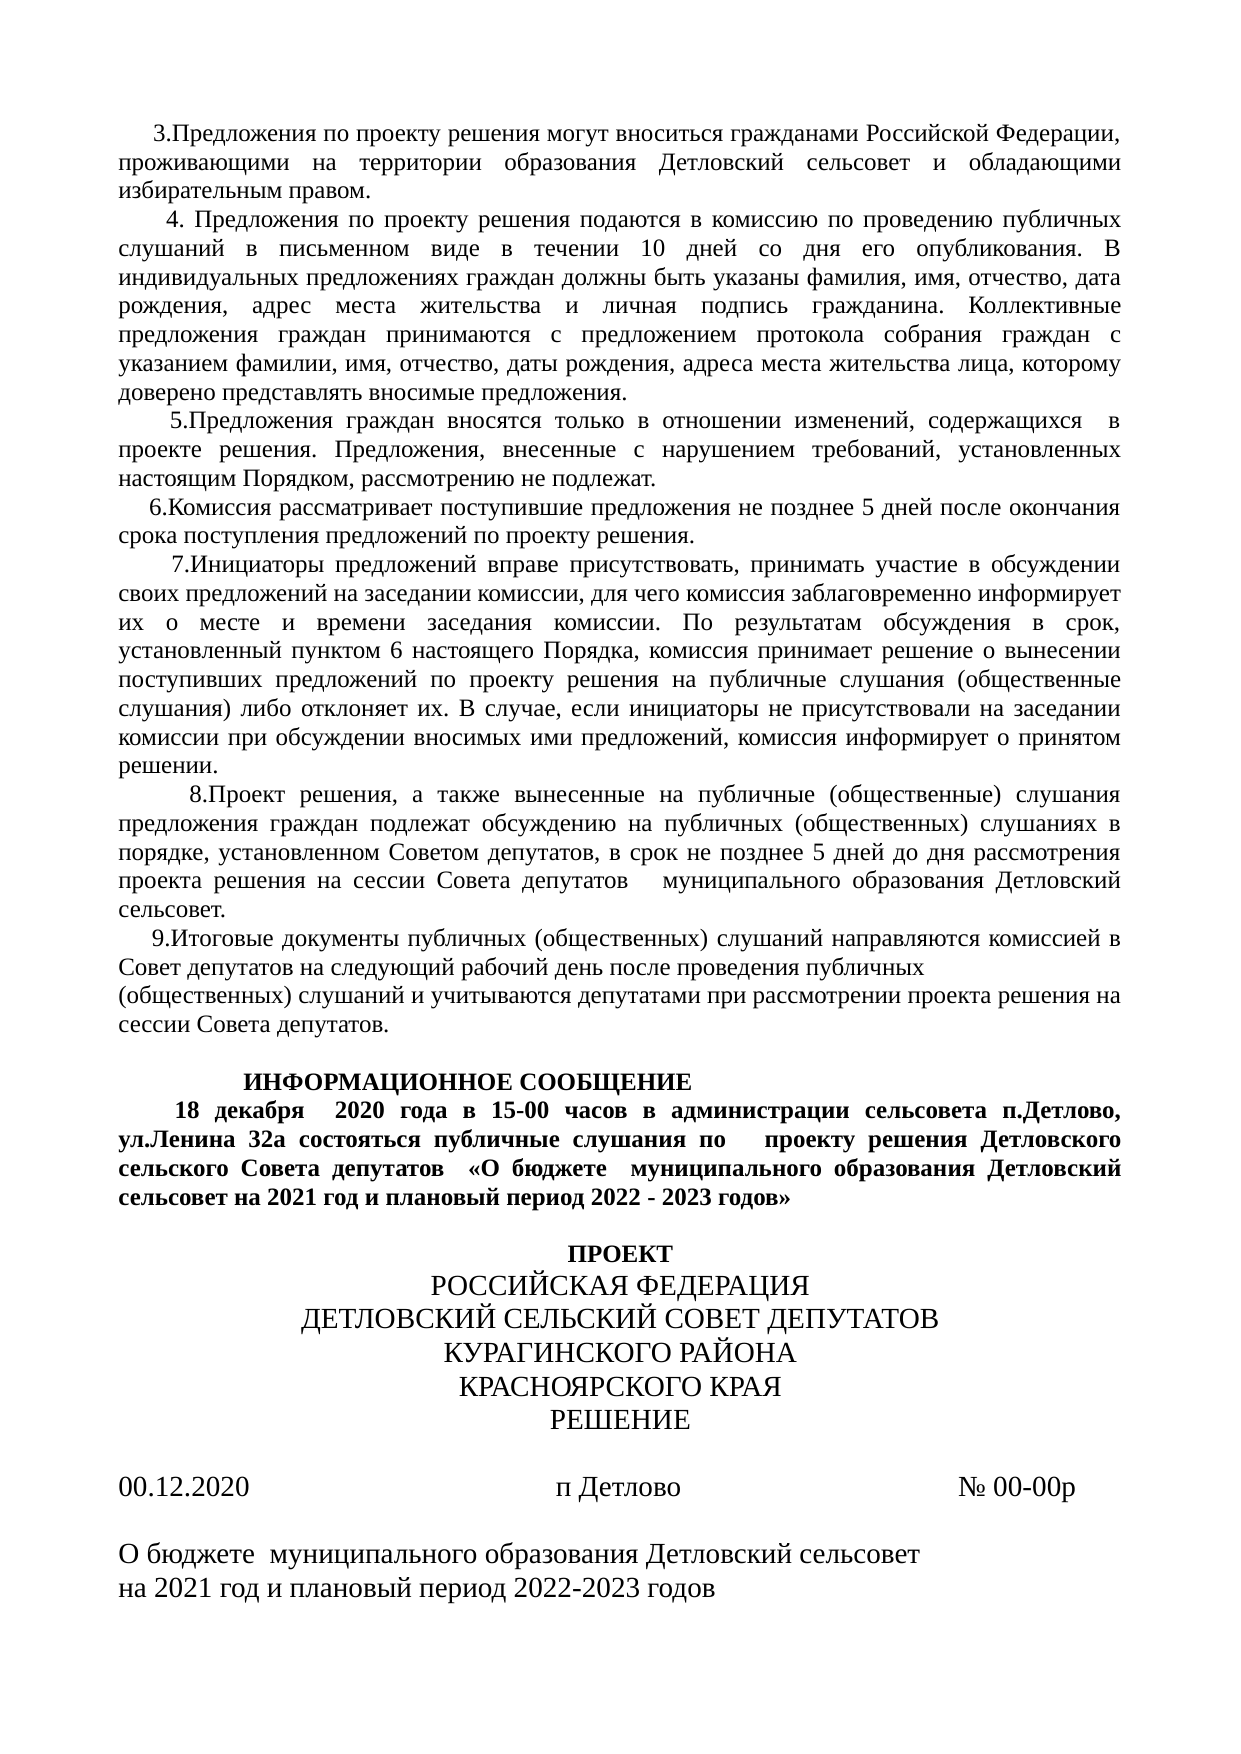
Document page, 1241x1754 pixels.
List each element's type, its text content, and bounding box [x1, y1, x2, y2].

text 4. Предложения по проекту решения подаются в комиссию по проведению публичных слушаний в письменном виде в течении 10 дней со дня его опубликования. В индивидуальных предложениях граждан должны быть указаны фамилия, имя, отчество, дата рождения, адрес места жительства и личная подпись гражданина. Коллективные предложения граждан принимаются с предложением протокола собрания граждан с указанием фамилии, имя, отчество, даты рождения, адреса места жительства лица, которому доверено представлять вносимые предложения. [118, 204, 1122, 406]
text 7.Инициаторы предложений вправе присутствовать, принимать участие в обсуждении своих предложений на заседании комиссии, для чего комиссия заблаговременно информирует их о месте и времени заседания комиссии. По результатам обсуждения в срок, установленный пунктом 6 настоящего Порядка, комиссия принимает решение о вынесении поступивших предложений по проекту решения на публичные слушания (общественные слушания) либо отклоняет их. В случае, если инициаторы не присутствовали на заседании комиссии при обсуждении вносимых ими предложений, комиссия информирует о принятом решении. [118, 549, 1122, 779]
text КУРАГИНСКОГО РАЙОНА [118, 1335, 1122, 1369]
text 18 декабря 2020 года в 15-00 часов в администрации сельсовета п.Детлово, ул.Ленина 32а состояться публичные слушания по проекту решения Детловского сельского Совета депутатов «О бюджете муниципального образования Детловский сельсовет на 2021 год и плановый период 2022 - 2023 годов» [118, 1096, 1122, 1211]
text 9.Итоговые документы публичных (общественных) слушаний направляются комиссией в Совет депутатов на следующий рабочий день после проведения публичных [118, 923, 1122, 981]
text 00.12.2020 п Детлово № 00-00р [118, 1469, 1122, 1503]
text 5.Предложения граждан вносятся только в отношении изменений, содержащихся в проекте решения. Предложения, внесенные с нарушением требований, установленных настоящим Порядком, рассмотрению не подлежат. [118, 406, 1122, 492]
text РОССИЙСКАЯ ФЕДЕРАЦИЯ [118, 1268, 1122, 1302]
text ПРОЕКТ [118, 1239, 1122, 1268]
text 6.Комиссия рассматривает поступившие предложения не позднее 5 дней после окончания срока поступления предложений по проекту решения. [118, 492, 1122, 549]
text РЕШЕНИЕ [118, 1402, 1122, 1436]
text О бюджете муниципального образования Детловский сельсовет [118, 1536, 1122, 1570]
text 8.Проект решения, а также вынесенные на публичные (общественные) слушания предложения граждан подлежат обсуждению на публичных (общественных) слушаниях в порядке, установленном Советом депутатов, в срок не позднее 5 дней до дня рассмотрения проекта решения на сессии Совета депутатов муниципального образования Детловский сельсовет. [118, 779, 1122, 923]
text на 2021 год и плановый период 2022-2023 годов [118, 1570, 1122, 1603]
text ДЕТЛОВСКИЙ СЕЛЬСКИЙ СОВЕТ ДЕПУТАТОВ [118, 1302, 1122, 1335]
text КРАСНОЯРСКОГО КРАЯ [118, 1369, 1122, 1402]
text ИНФОРМАЦИОННОЕ СООБЩЕНИЕ [118, 1067, 1122, 1096]
text 3.Предложения по проекту решения могут вноситься гражданами Российской Федерации, проживающими на территории образования Детловский сельсовет и обладающими избирательным правом. [118, 118, 1122, 204]
text (общественных) слушаний и учитываются депутатами при рассмотрении проекта решения на сессии Совета депутатов. [118, 981, 1122, 1038]
